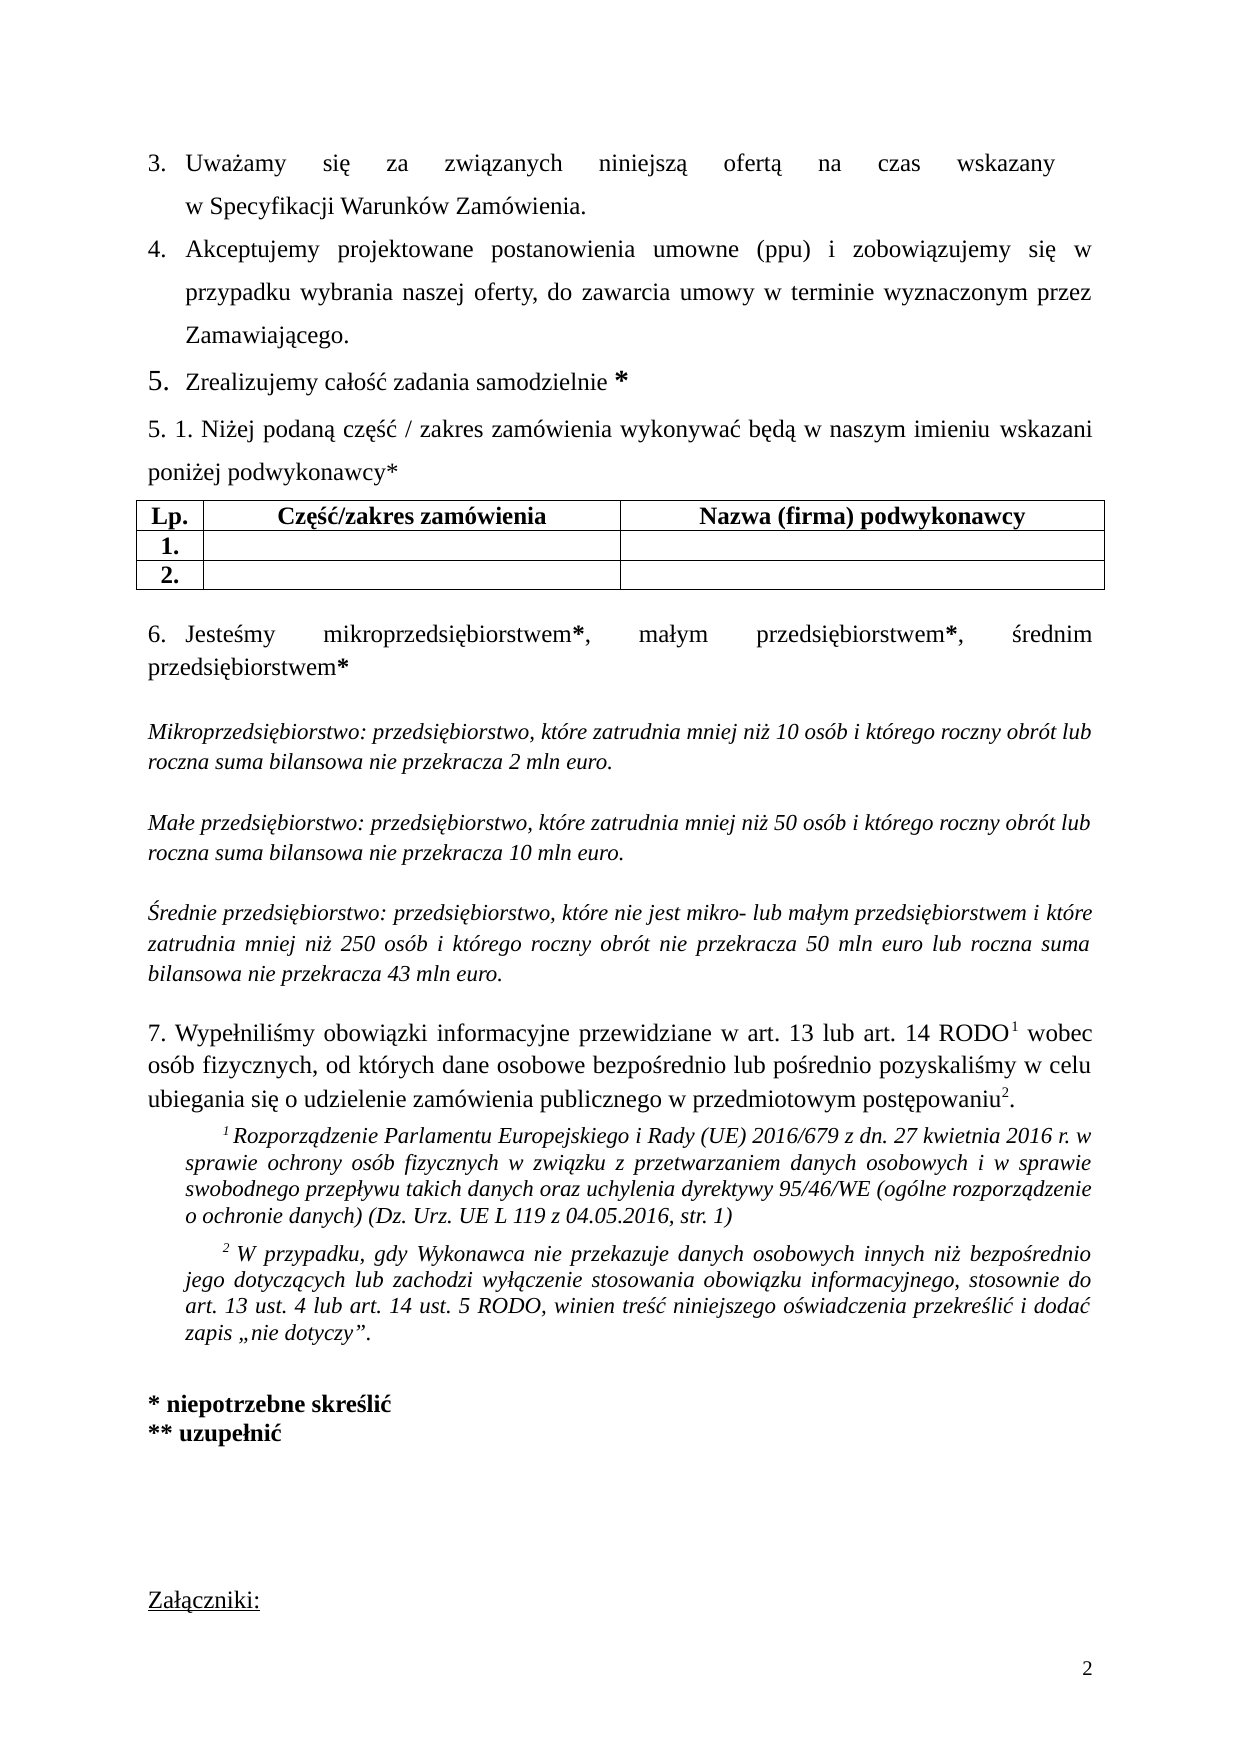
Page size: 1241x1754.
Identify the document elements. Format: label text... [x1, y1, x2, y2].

list 7. Wypełniliśmy obowiązki informacyjne przewidziane w art. 13 lub art. 14 RODO1 wobec osób fizycznych, od których dane osobowe bezpośrednio lub pośrednio pozyskaliśmy w celu ubiegania się o udzielenie zamówienia publicznego w przedmiotowym postępowaniu2. [148, 1018, 1092, 1112]
table_cell [621, 531, 1104, 559]
table_cell [621, 561, 1104, 589]
list Uważamy się za związanych niniejszą ofertą na czas wskazany w Specyfikacji Warunków Zamówienia. [148, 148, 1092, 219]
table_header Lp. [137, 501, 203, 530]
text Załączniki: [148, 1585, 1092, 1614]
text * niepotrzebne skreślić [148, 1389, 1092, 1418]
table_cell [204, 531, 620, 559]
text 2 W przypadku, gdy Wykonawca nie przekazuje danych osobowych innych niż bezpośrednio jego dotyczących lub zachodzi wyłączenie stosowania obowiązku informacyjnego, stosownie do art. 13 ust. 4 lub art. 14 ust. 5 RODO, winien treść niniejszego oświadczenia przekreślić i dodać zapis „nie dotyczy”. [185, 1240, 1092, 1345]
list Akceptujemy projektowane postanowienia umowne (ppu) i zobowiązujemy się w przypadku wybrania naszej oferty, do zawarcia umowy w terminie wyznaczonym przez Zamawiającego. [148, 234, 1092, 349]
list Małe przedsiębiorstwo: przedsiębiorstwo, które zatrudnia mniej niż 50 osób i którego roczny obrót lub roczna suma bilansowa nie przekracza 10 mln euro. [148, 809, 1092, 865]
list Jesteśmy mikroprzedsiębiorstwem*, małym przedsiębiorstwem*, średnim przedsiębiorstwem* [148, 619, 1092, 681]
text 5. 1. Niżej podaną część / zakres zamówienia wykonywać będą w naszym imieniu wskazani poniżej podwykonawcy* [148, 414, 1092, 486]
text ** uzupełnić [148, 1418, 1092, 1447]
text 1 Rozporządzenie Parlamentu Europejskiego i Rady (UE) 2016/679 z dn. 27 kwietnia 2016 r. w sprawie ochrony osób fizycznych w związku z przetwarzaniem danych osobowych i w sprawie swobodnego przepływu takich danych oraz uchylenia dyrektywy 95/46/WE (ogólne rozporządzenie o ochronie danych) (Dz. Urz. UE L 119 z 04.05.2016, str. 1) [185, 1123, 1092, 1228]
table_cell 1. [137, 531, 203, 559]
table_header Część/zakres zamówienia [204, 501, 620, 530]
table_cell 2. [137, 561, 203, 589]
table_header Nazwa (firma) podwykonawcy [621, 501, 1104, 530]
list Mikroprzedsiębiorstwo: przedsiębiorstwo, które zatrudnia mniej niż 10 osób i którego roczny obrót lub roczna suma bilansowa nie przekracza 2 mln euro. [148, 718, 1092, 775]
list Zrealizujemy całość zadania samodzielnie * [148, 363, 1092, 397]
list Średnie przedsiębiorstwo: przedsiębiorstwo, które nie jest mikro- lub małym przedsiębiorstwem i które zatrudnia mniej niż 250 osób i którego roczny obrót nie przekracza 50 mln euro lub roczna suma bilansowa nie przekracza 43 mln euro. [148, 899, 1092, 986]
table_cell [204, 561, 620, 589]
